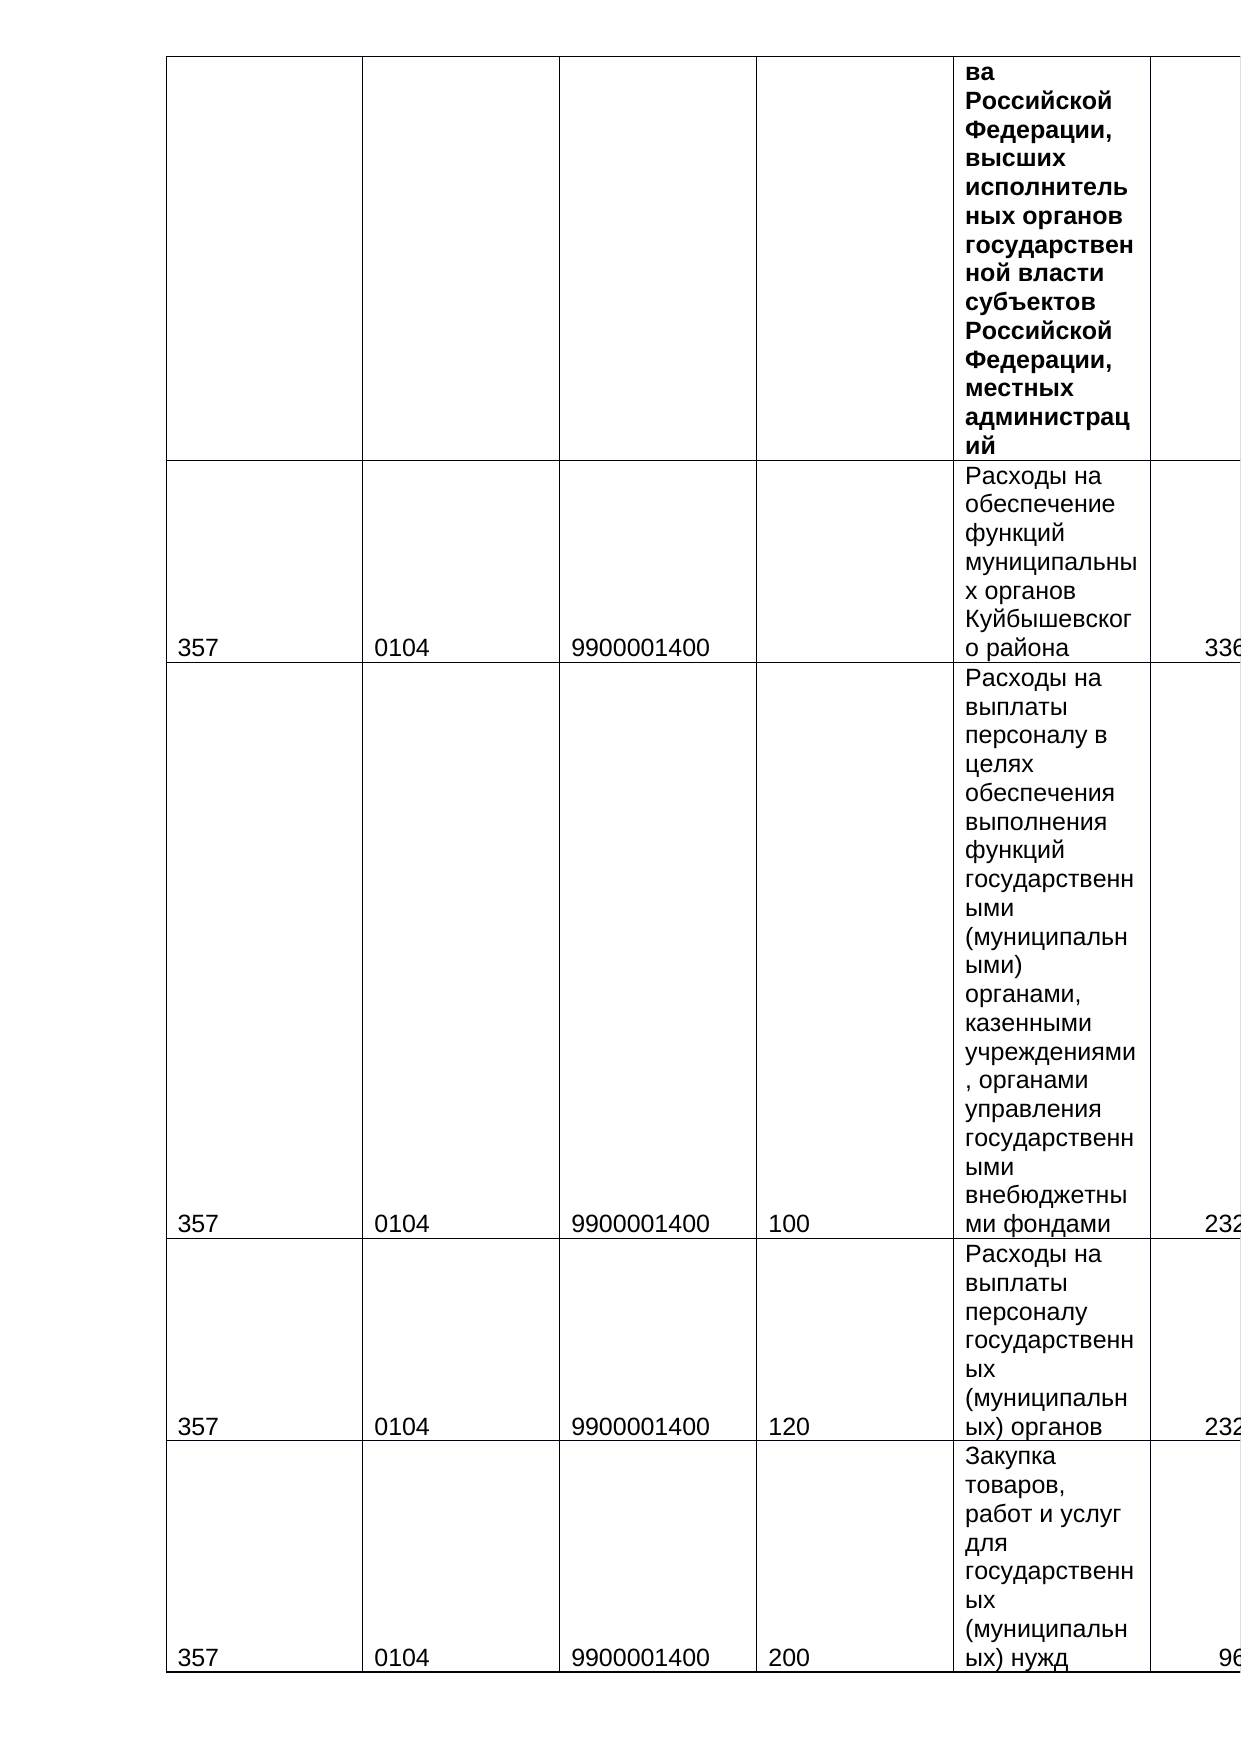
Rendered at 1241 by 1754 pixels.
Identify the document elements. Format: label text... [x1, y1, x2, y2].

table_cell [363, 57, 559, 460]
table_cell 2326172,00 [1151, 663, 1240, 1238]
table_cell 357 [167, 663, 362, 1238]
table_cell 9900001400 [560, 461, 756, 662]
table_cell 2326172,00 [1151, 1239, 1240, 1440]
table_cell 357 [167, 461, 362, 662]
table_cell 200 [757, 1441, 953, 1671]
table_cell 3365624,64 [1151, 461, 1240, 662]
table_cell 965076,64 [1151, 1441, 1240, 1671]
table_cell Расходы на выплаты персоналу государственных (муниципальных) органов [954, 1239, 1150, 1440]
table_cell ва Российской Федерации, высших исполнительных органов государственной власти субъектов Российской Федерации, местных администраций [954, 57, 1150, 460]
table_cell 120 [757, 1239, 953, 1440]
table_cell 0104 [363, 461, 559, 662]
table_cell 9900001400 [560, 663, 756, 1238]
table_cell 100 [757, 663, 953, 1238]
table_cell 9900001400 [560, 1441, 756, 1671]
table_cell 0104 [363, 663, 559, 1238]
table_cell 357 [167, 1239, 362, 1440]
table_cell 3365624,64 [1151, 57, 1240, 460]
table_cell Закупка товаров, работ и услуг для государственных (муниципальных) нужд [954, 1441, 1150, 1671]
table_cell [757, 57, 953, 460]
table_cell 0104 [363, 1239, 559, 1440]
table_cell 357 [167, 1441, 362, 1671]
table_cell [560, 57, 756, 460]
table_cell [757, 461, 953, 662]
table_cell Расходы на обеспечение функций муниципальных органов Куйбышевского района [954, 461, 1150, 662]
table_cell [167, 57, 362, 460]
table_cell 9900001400 [560, 1239, 756, 1440]
table_cell 0104 [363, 1441, 559, 1671]
table_cell Расходы на выплаты персоналу в целях обеспечения выполнения функций государственными (муниципальными) органами, казенными учреждениями, органами управления государственными внебюджетными фондами [954, 663, 1150, 1238]
